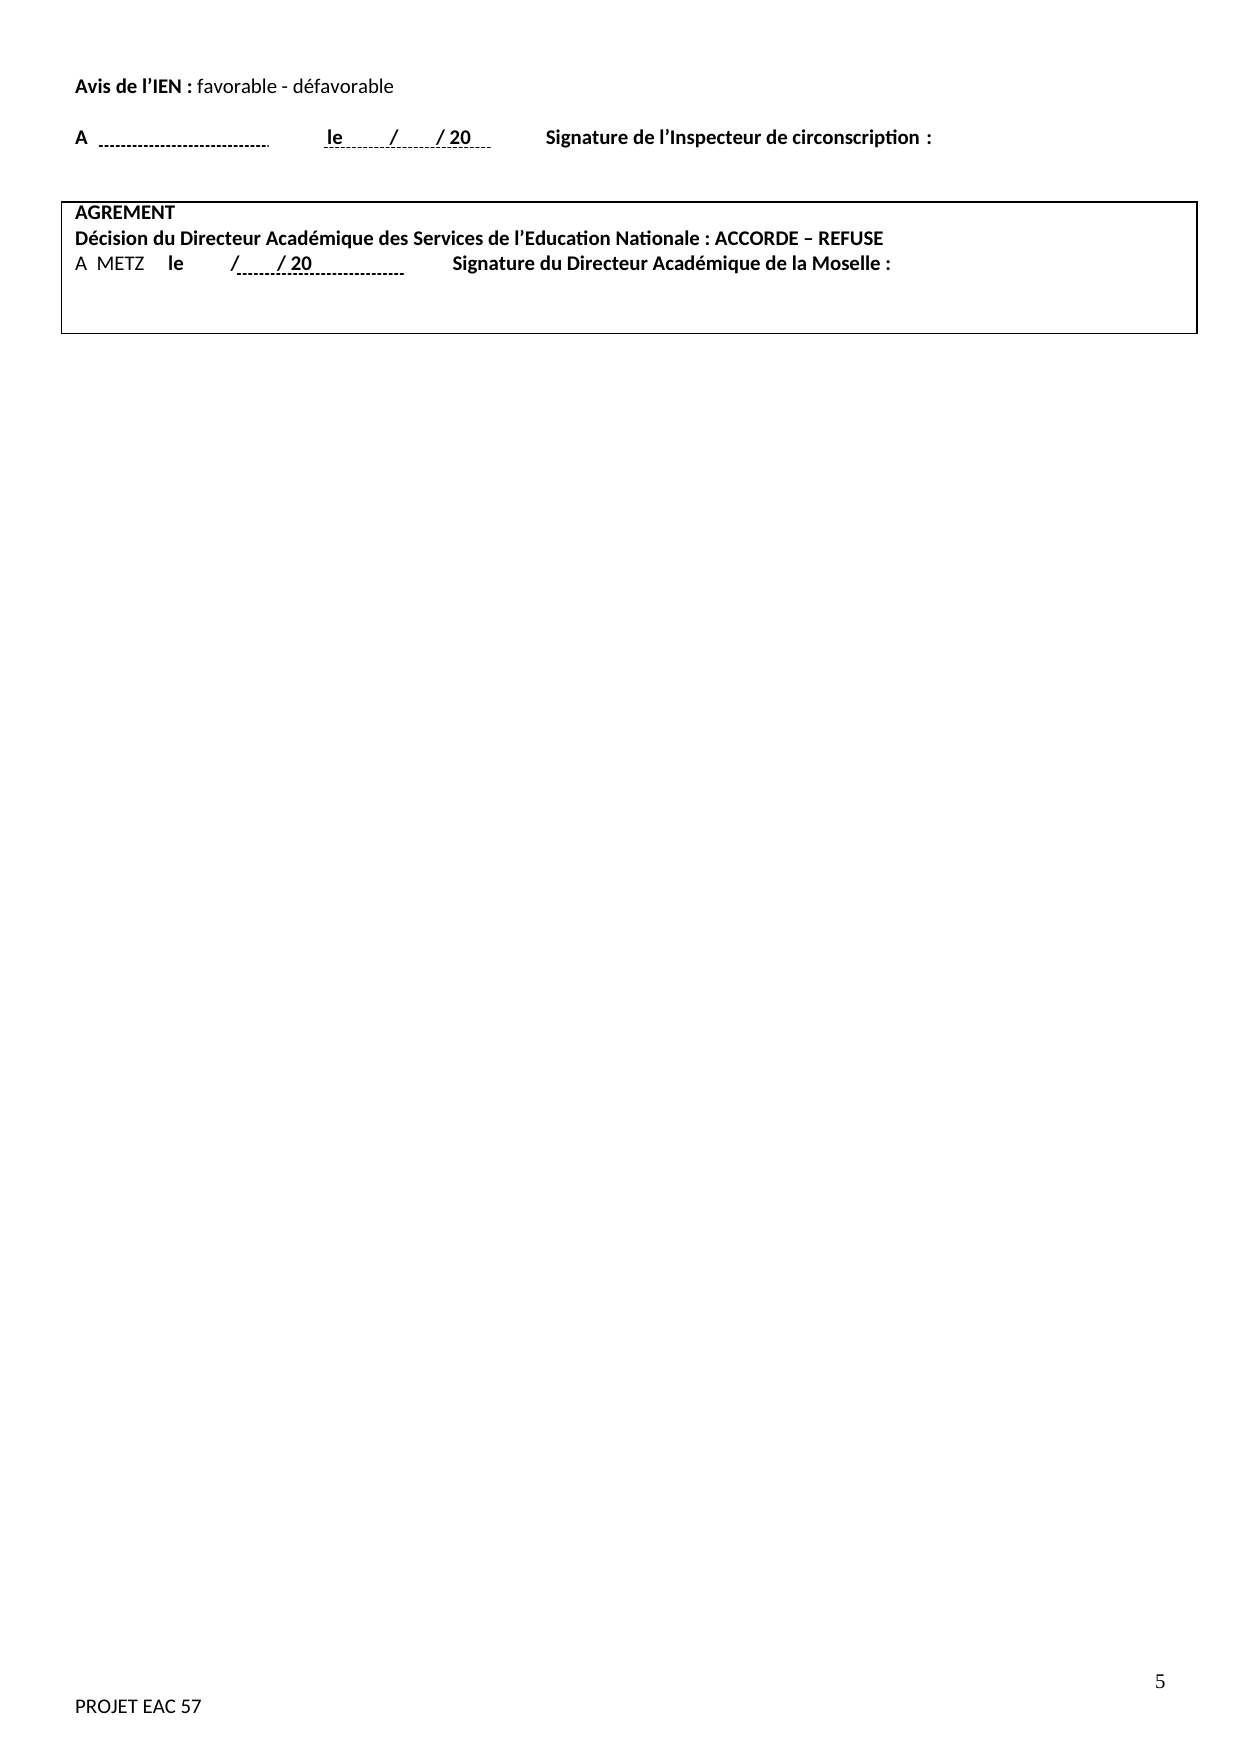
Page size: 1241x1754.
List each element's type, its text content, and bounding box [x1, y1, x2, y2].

text AGREMENT [75, 203, 1165, 225]
text A le / / 20 Signature de l’Inspecteur de circonscription : [75, 124, 1165, 150]
text Décision du Directeur Académique des Services de l’Education Nationale : ACCORDE – REFUSE [75, 225, 1165, 250]
text Avis de l’IEN : favorable - défavorable [75, 74, 1165, 99]
text A METZ le / / 20 Signature du Directeur Académique de la Moselle : [75, 250, 1165, 276]
